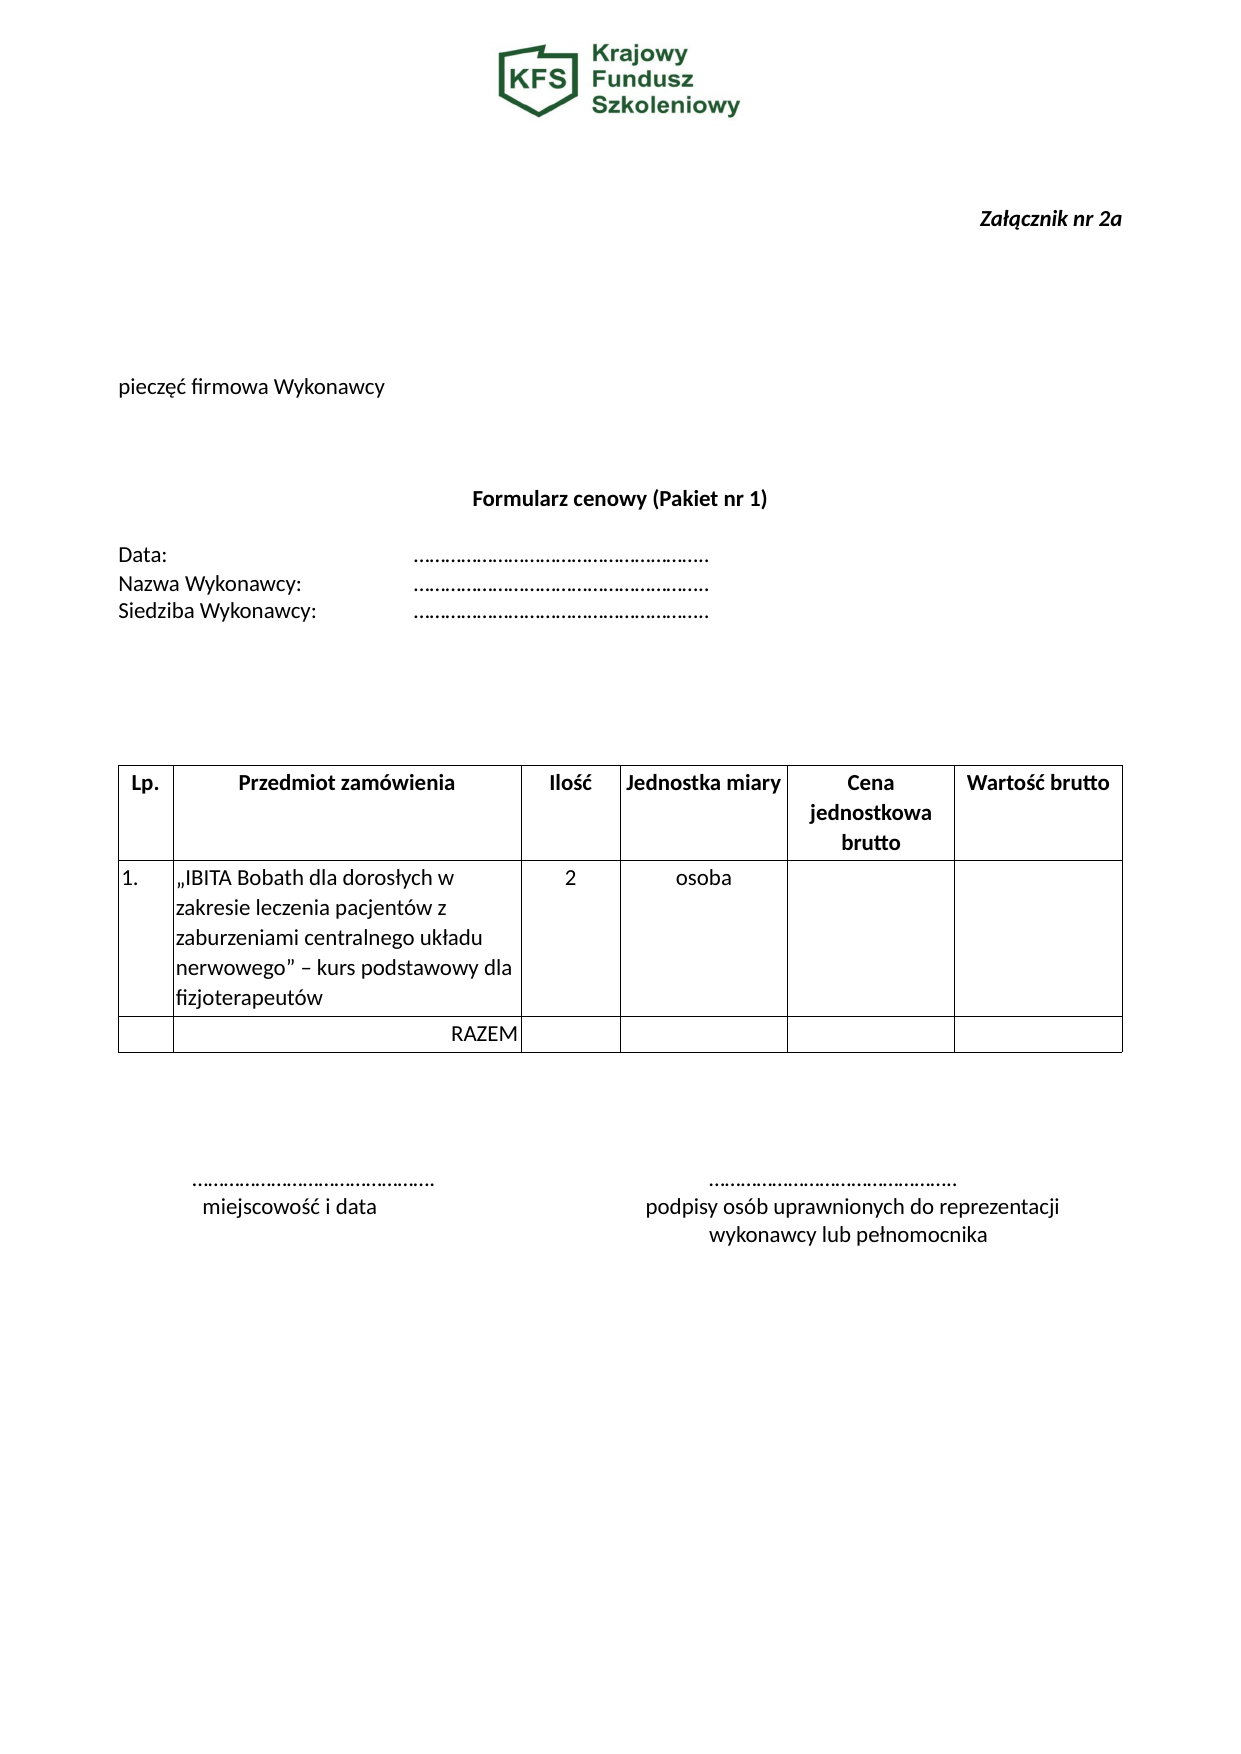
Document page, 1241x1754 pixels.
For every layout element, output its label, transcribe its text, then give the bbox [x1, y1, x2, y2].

text Nazwa Wykonawcy: ……………………………………………….. [118, 569, 1122, 597]
table_header Cena jednostkowa brutto [788, 766, 954, 860]
table_header Przedmiot zamówienia [174, 766, 521, 860]
table_cell [955, 861, 1122, 1016]
table_cell [522, 1017, 620, 1052]
table_header Jednostka miary [621, 766, 787, 860]
text Siedziba Wykonawcy: ……………………………………………….. [118, 597, 1122, 625]
text pieczęć firmowa Wykonawcy [118, 372, 1122, 401]
table_cell 2 [522, 861, 620, 1016]
table_cell „IBITA Bobath dla dorosłych w zakresie leczenia pacjentów z zaburzeniami centralnego układu nerwowego” – kurs podstawowy dla fizjoterapeutów [174, 861, 521, 1016]
table_cell [788, 1017, 954, 1052]
table_header Lp. [119, 766, 173, 860]
text miejscowość i data podpisy osób uprawnionych do reprezentacji wykonawcy lub pełnomocnika [118, 1192, 1122, 1248]
table_cell [955, 1017, 1122, 1052]
table_header Ilość [522, 766, 620, 860]
picture [426, 1, 825, 166]
text Załącznik nr 2a [929, 204, 1122, 232]
table_cell [788, 861, 954, 1016]
table_header Wartość brutto [955, 766, 1122, 860]
table_cell [119, 1017, 173, 1052]
text Data: ……………………………………………….. [118, 541, 1122, 569]
text ………………………………………. ……………………………………….. [118, 1164, 1122, 1192]
table_cell RAZEM [174, 1017, 521, 1052]
text Formularz cenowy (Pakiet nr 1) [118, 484, 1122, 513]
table_cell [621, 1017, 787, 1052]
table_cell osoba [621, 861, 787, 1016]
table_cell 1. [119, 861, 173, 1016]
